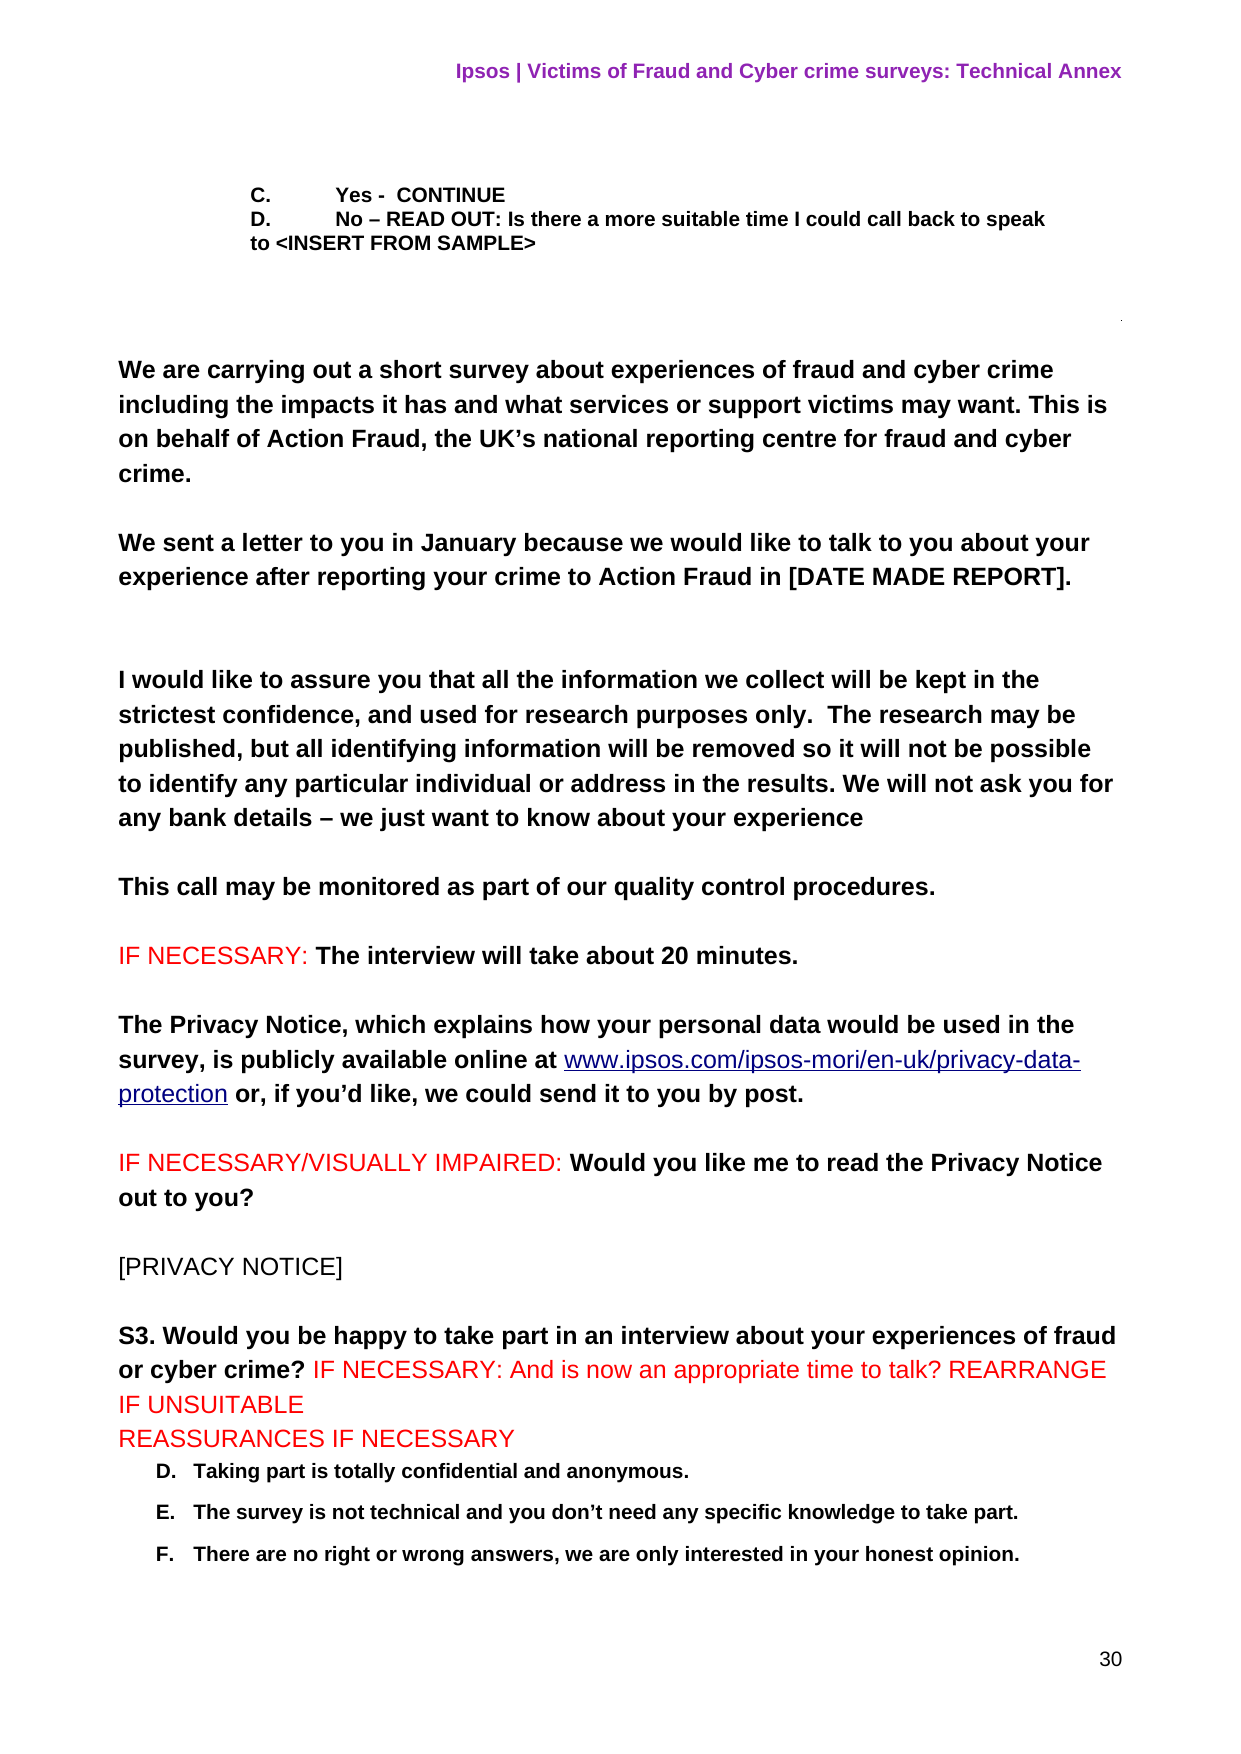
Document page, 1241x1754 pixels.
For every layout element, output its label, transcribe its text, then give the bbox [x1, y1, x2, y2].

text IF NECESSARY/VISUALLY IMPAIRED: Would you like me to read the Privacy Notice out to you? [118, 1148, 1122, 1211]
list The survey is not technical and you don’t need any specific knowledge to take part. [156, 1500, 1122, 1524]
text [PRIVACY NOTICE] [118, 1252, 1122, 1280]
list There are no right or wrong answers, we are only interested in your honest opinion. [156, 1542, 1122, 1566]
text We are carrying out a short survey about experiences of fraud and cyber crime including the impacts it has and what services or support victims may want. This is on behalf of Action Fraud, the UK’s national reporting centre for fraud and cyber crime. [118, 355, 1122, 487]
text IF NECESSARY: The interview will take about 20 minutes. [118, 941, 1122, 970]
text This call may be monitored as part of our quality control procedures. [118, 872, 1122, 901]
list No – READ OUT: Is there a more suitable time I could call back to speak to <INSERT FROM SAMPLE> [186, 142, 1121, 320]
text I would like to assure you that all the information we collect will be kept in the strictest confidence, and used for research purposes only. The research may be published, but all identifying information will be removed so it will not be possible to identify any particular individual or address in the results. We will not ask you for any bank details – we just want to know about your experience [118, 666, 1122, 832]
list Taking part is totally confidential and anonymous. [156, 1458, 1122, 1482]
text We sent a letter to you in January because we would like to talk to you about your experience after reporting your crime to Action Fraud in [DATE MADE REPORT]. [118, 528, 1122, 591]
text REASSURANCES IF NECESSARY [118, 1424, 1122, 1453]
text The Privacy Notice, which explains how your personal data would be used in the survey, is publicly available online at www.ipsos.com/ipsos-mori/en-uk/privacy-data-protection or, if you’d like, we could send it to you by post. [118, 1010, 1122, 1108]
text S3. Would you be happy to take part in an interview about your experiences of fraud or cyber crime? IF NECESSARY: And is now an appropriate time to talk? REARRANGE IF UNSUITABLE [118, 1321, 1122, 1418]
list Yes - CONTINUE [186, 119, 1121, 142]
